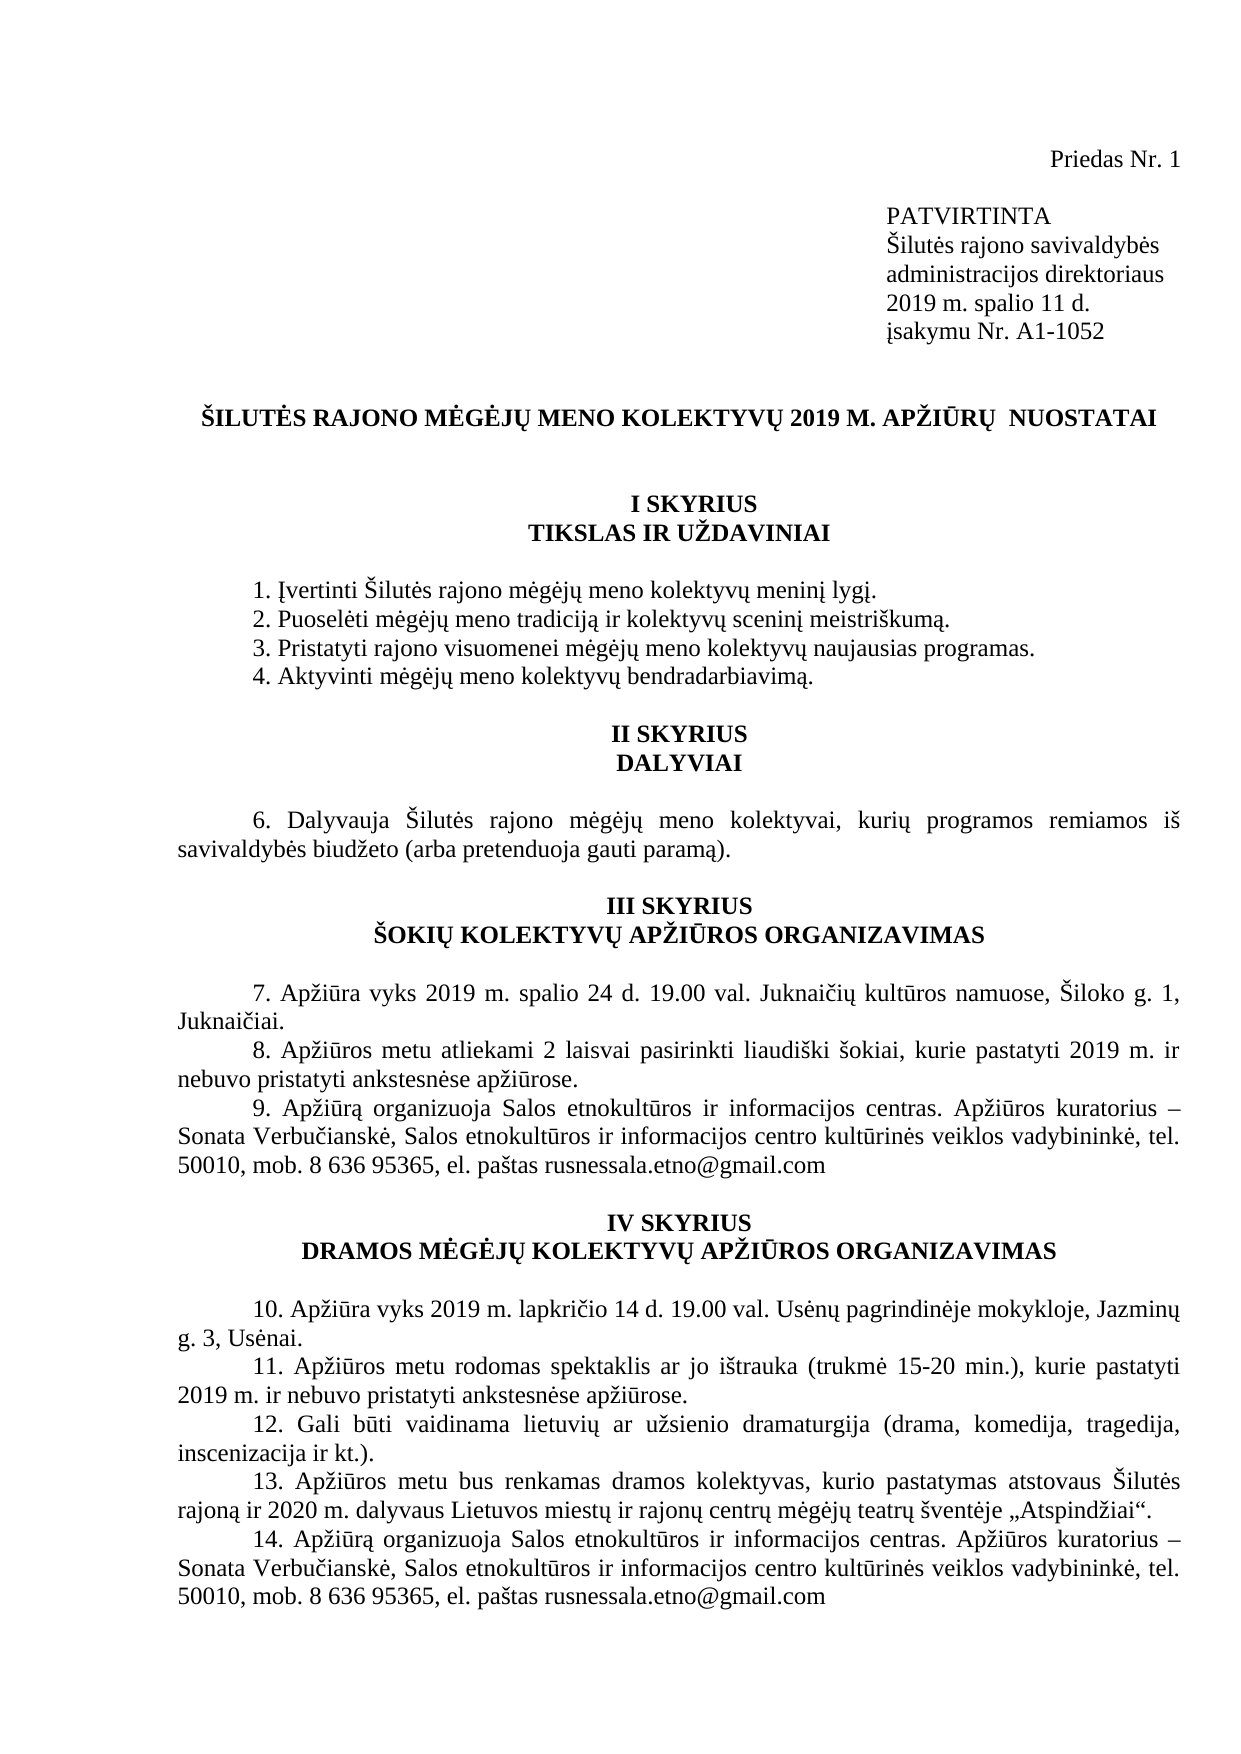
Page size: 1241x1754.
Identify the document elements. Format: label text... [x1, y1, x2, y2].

text 13. Apžiūros metu bus renkamas dramos kolektyvas, kurio pastatymas atstovaus Šilutės rajoną ir 2020 m. dalyvaus Lietuvos miestų ir rajonų centrų mėgėjų teatrų šventėje „Atspindžiai“. [177, 1466, 1181, 1524]
text administracijos direktoriaus [886, 259, 1181, 288]
text ŠILUTĖS RAJONO MĖGĖJŲ MENO KOLEKTYVŲ 2019 M. APŽIŪRŲ NUOSTATAI [177, 403, 1181, 431]
text 14. Apžiūrą organizuoja Salos etnokultūros ir informacijos centras. Apžiūros kuratorius – Sonata Verbučianskė, Salos etnokultūros ir informacijos centro kultūrinės veiklos vadybininkė, tel. 50010, mob. 8 636 95365, el. paštas rusnessala.etno@gmail.com [177, 1524, 1181, 1610]
text II SKYRIUS [177, 719, 1181, 748]
text 4. Aktyvinti mėgėjų meno kolektyvų bendradarbiavimą. [177, 661, 1181, 690]
text ŠOKIŲ KOLEKTYVŲ APŽIŪROS ORGANIZAVIMAS [177, 920, 1181, 949]
text 12. Gali būti vaidinama lietuvių ar užsienio dramaturgija (drama, komedija, tragedija, inscenizacija ir kt.). [177, 1409, 1181, 1466]
text 10. Apžiūra vyks 2019 m. lapkričio 14 d. 19.00 val. Usėnų pagrindinėje mokykloje, Jazminų g. 3, Usėnai. [177, 1294, 1181, 1351]
text TIKSLAS IR UŽDAVINIAI [177, 518, 1181, 546]
text 9. Apžiūrą organizuoja Salos etnokultūros ir informacijos centras. Apžiūros kuratorius – Sonata Verbučianskė, Salos etnokultūros ir informacijos centro kultūrinės veiklos vadybininkė, tel. 50010, mob. 8 636 95365, el. paštas rusnessala.etno@gmail.com [177, 1093, 1181, 1179]
text 3. Pristatyti rajono visuomenei mėgėjų meno kolektyvų naujausias programas. [177, 633, 1181, 661]
text PATVIRTINTA [886, 201, 1181, 230]
text 7. Apžiūra vyks 2019 m. spalio 24 d. 19.00 val. Juknaičių kultūros namuose, Šiloko g. 1, Juknaičiai. [177, 978, 1181, 1035]
text Šilutės rajono savivaldybės [886, 230, 1181, 259]
text 2. Puoselėti mėgėjų meno tradiciją ir kolektyvų sceninį meistriškumą. [177, 604, 1181, 633]
text Priedas Nr. 1 [726, 144, 1181, 173]
text įsakymu Nr. A1-1052 [886, 316, 1181, 345]
text DALYVIAI [177, 748, 1181, 776]
text DRAMOS MĖGĖJŲ KOLEKTYVŲ APŽIŪROS ORGANIZAVIMAS [177, 1236, 1181, 1265]
text I SKYRIUS [207, 489, 1181, 518]
text 2019 m. spalio 11 d. [886, 288, 1181, 316]
text 11. Apžiūros metu rodomas spektaklis ar jo ištrauka (trukmė 15-20 min.), kurie pastatyti 2019 m. ir nebuvo pristatyti ankstesnėse apžiūrose. [177, 1351, 1181, 1409]
text IV SKYRIUS [177, 1208, 1181, 1236]
text 8. Apžiūros metu atliekami 2 laisvai pasirinkti liaudiški šokiai, kurie pastatyti 2019 m. ir nebuvo pristatyti ankstesnėse apžiūrose. [177, 1035, 1181, 1093]
text 1. Įvertinti Šilutės rajono mėgėjų meno kolektyvų meninį lygį. [177, 575, 1181, 604]
text III SKYRIUS [177, 891, 1181, 920]
text 6. Dalyvauja Šilutės rajono mėgėjų meno kolektyvai, kurių programos remiamos iš savivaldybės biudžeto (arba pretenduoja gauti paramą). [177, 805, 1181, 863]
